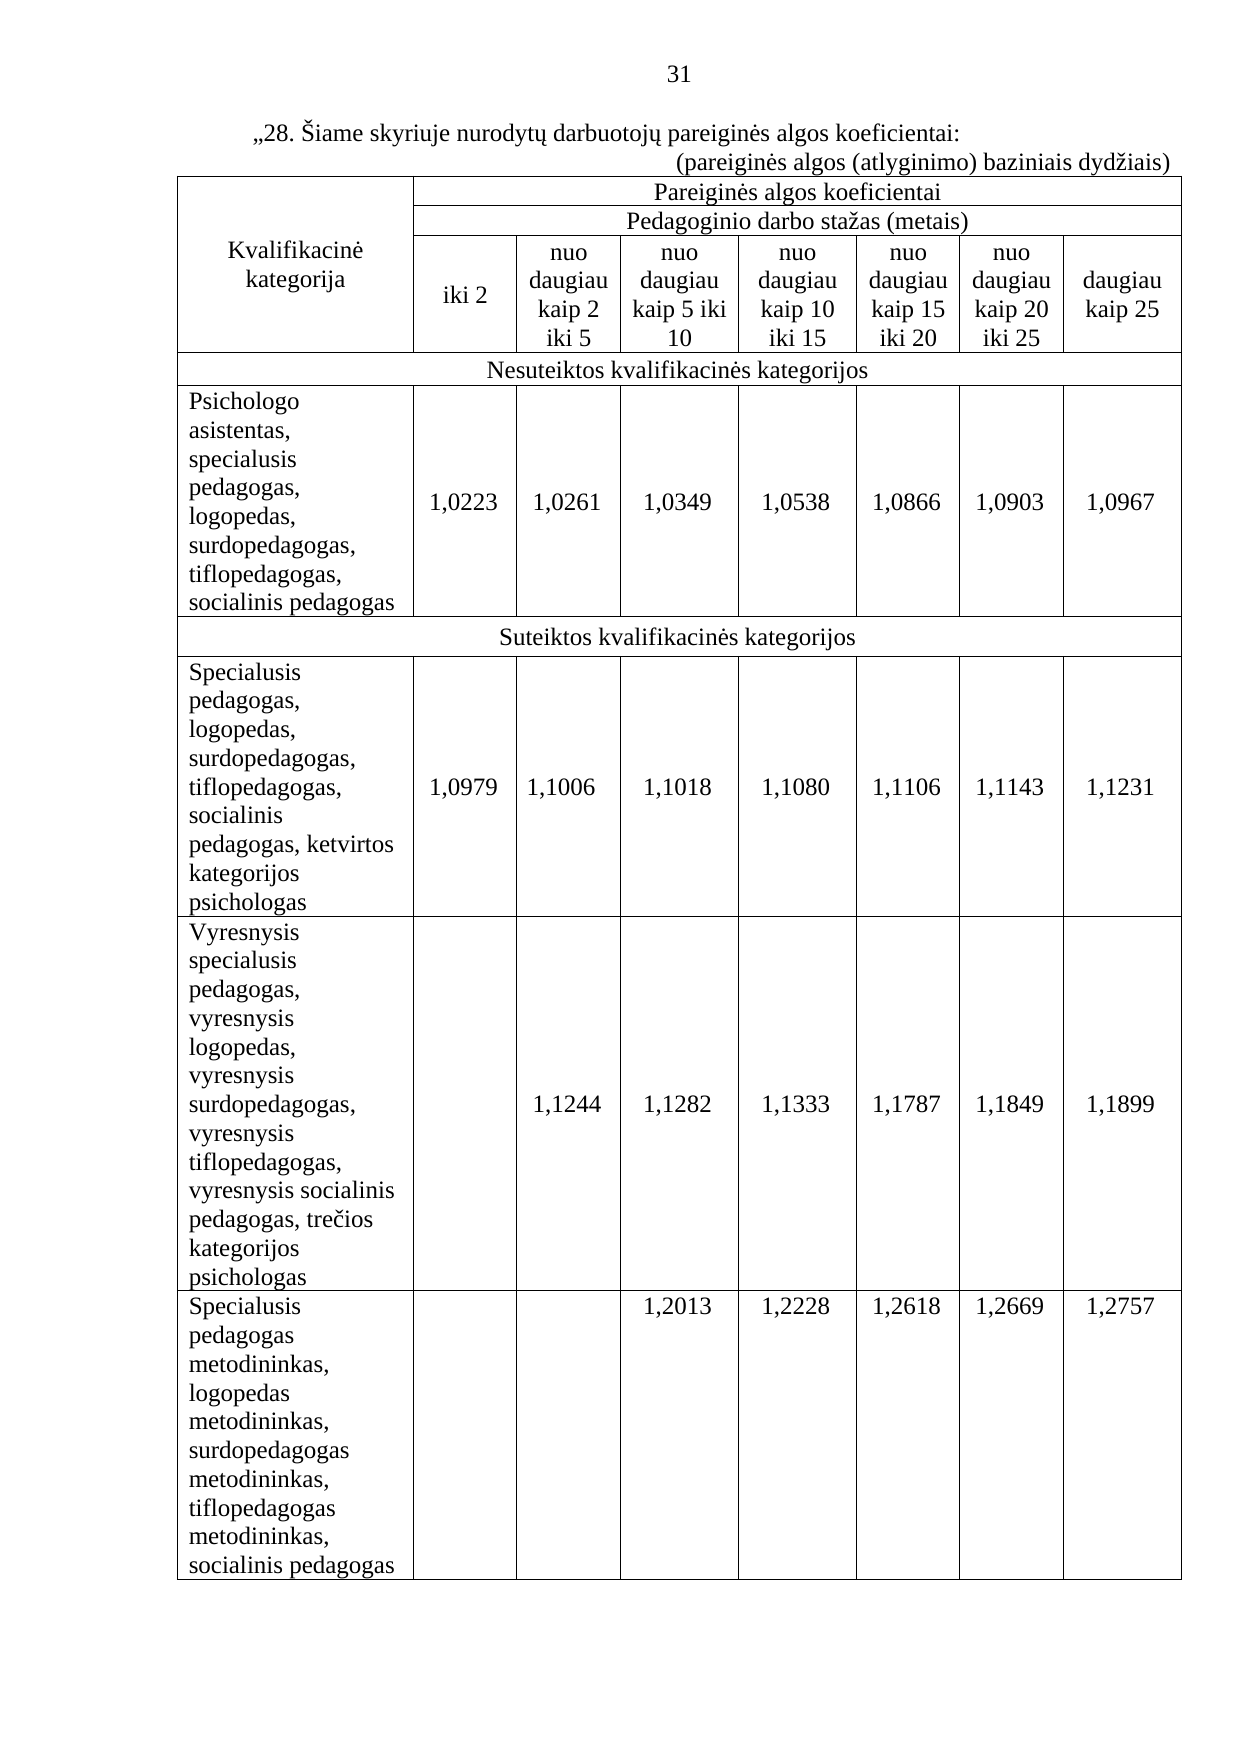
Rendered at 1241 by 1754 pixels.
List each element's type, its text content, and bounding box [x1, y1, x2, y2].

table_header (pareiginės algos (atlyginimo) baziniais dydžiais) [414, 147, 1181, 176]
table_cell 1,0349 [621, 386, 738, 616]
table_cell 1,0223 [414, 386, 516, 616]
table_cell 1,0538 [739, 386, 856, 616]
table_cell [517, 1291, 620, 1579]
table_cell iki 2 [414, 236, 516, 352]
table_cell nuo daugiau kaip 15 iki 20 [857, 236, 959, 352]
table_cell 1,1106 [857, 657, 959, 916]
table_cell 1,0967 [1064, 386, 1181, 616]
table_cell Nesuteiktos kvalifikacinės kategorijos [178, 353, 1181, 385]
table_cell nuo daugiau kaip 10 iki 15 [739, 236, 856, 352]
table_cell 1,1849 [960, 917, 1063, 1290]
table_cell Vyresnysis specialusis pedagogas, vyresnysis logopedas, vyresnysis surdopedagogas, vyresnysis tiflopedagogas, vyresnysis socialinis pedagogas, trečios kategorijos psichologas [178, 917, 413, 1290]
table_cell Psichologo asistentas, specialusis pedagogas, logopedas, surdopedagogas, tiflopedagogas, socialinis pedagogas [178, 386, 413, 616]
table_cell Specialusis pedagogas, logopedas, surdopedagogas, tiflopedagogas, socialinis pedagogas, ketvirtos kategorijos psichologas [178, 657, 413, 916]
table_cell [414, 917, 516, 1290]
table_cell 1,1899 [1064, 917, 1181, 1290]
table_cell 1,1080 [739, 657, 856, 916]
table_cell Kvalifikacinė kategorija [178, 177, 413, 352]
table_cell 1,0866 [857, 386, 959, 616]
table_cell 1,1006 [517, 657, 620, 916]
table_cell 1,1282 [621, 917, 738, 1290]
table_cell nuo daugiau kaip 2 iki 5 [517, 236, 620, 352]
table_cell 1,2228 [739, 1291, 856, 1579]
table_cell 1,2013 [621, 1291, 738, 1579]
table_cell 1,2757 [1064, 1291, 1181, 1579]
table_cell nuo daugiau kaip 5 iki 10 [621, 236, 738, 352]
table_cell 1,1787 [857, 917, 959, 1290]
table_cell nuo daugiau kaip 20 iki 25 [960, 236, 1063, 352]
table_cell 1,2669 [960, 1291, 1063, 1579]
table_cell 1,0903 [960, 386, 1063, 616]
table_cell Specialusis pedagogas metodininkas, logopedas metodininkas, surdopedagogas metodininkas, tiflopedagogas metodininkas, socialinis pedagogas [178, 1291, 413, 1579]
table_cell 1,1018 [621, 657, 738, 916]
table_cell daugiau kaip 25 [1064, 236, 1181, 352]
table_cell Pareiginės algos koeficientai [414, 177, 1181, 205]
text „28. Šiame skyriuje nurodytų darbuotojų pareiginės algos koeficientai: [177, 118, 1181, 147]
table_cell 1,2618 [857, 1291, 959, 1579]
table_header [177, 147, 413, 176]
table_cell [414, 1291, 516, 1579]
table_cell 1,1244 [517, 917, 620, 1290]
table_cell 1,1143 [960, 657, 1063, 916]
table_cell 1,0979 [414, 657, 516, 916]
table_cell 1,1333 [739, 917, 856, 1290]
table_cell Suteiktos kvalifikacinės kategorijos [178, 617, 1181, 656]
table_cell 1,0261 [517, 386, 620, 616]
table_cell 1,1231 [1064, 657, 1181, 916]
table_cell Pedagoginio darbo stažas (metais) [414, 206, 1181, 235]
